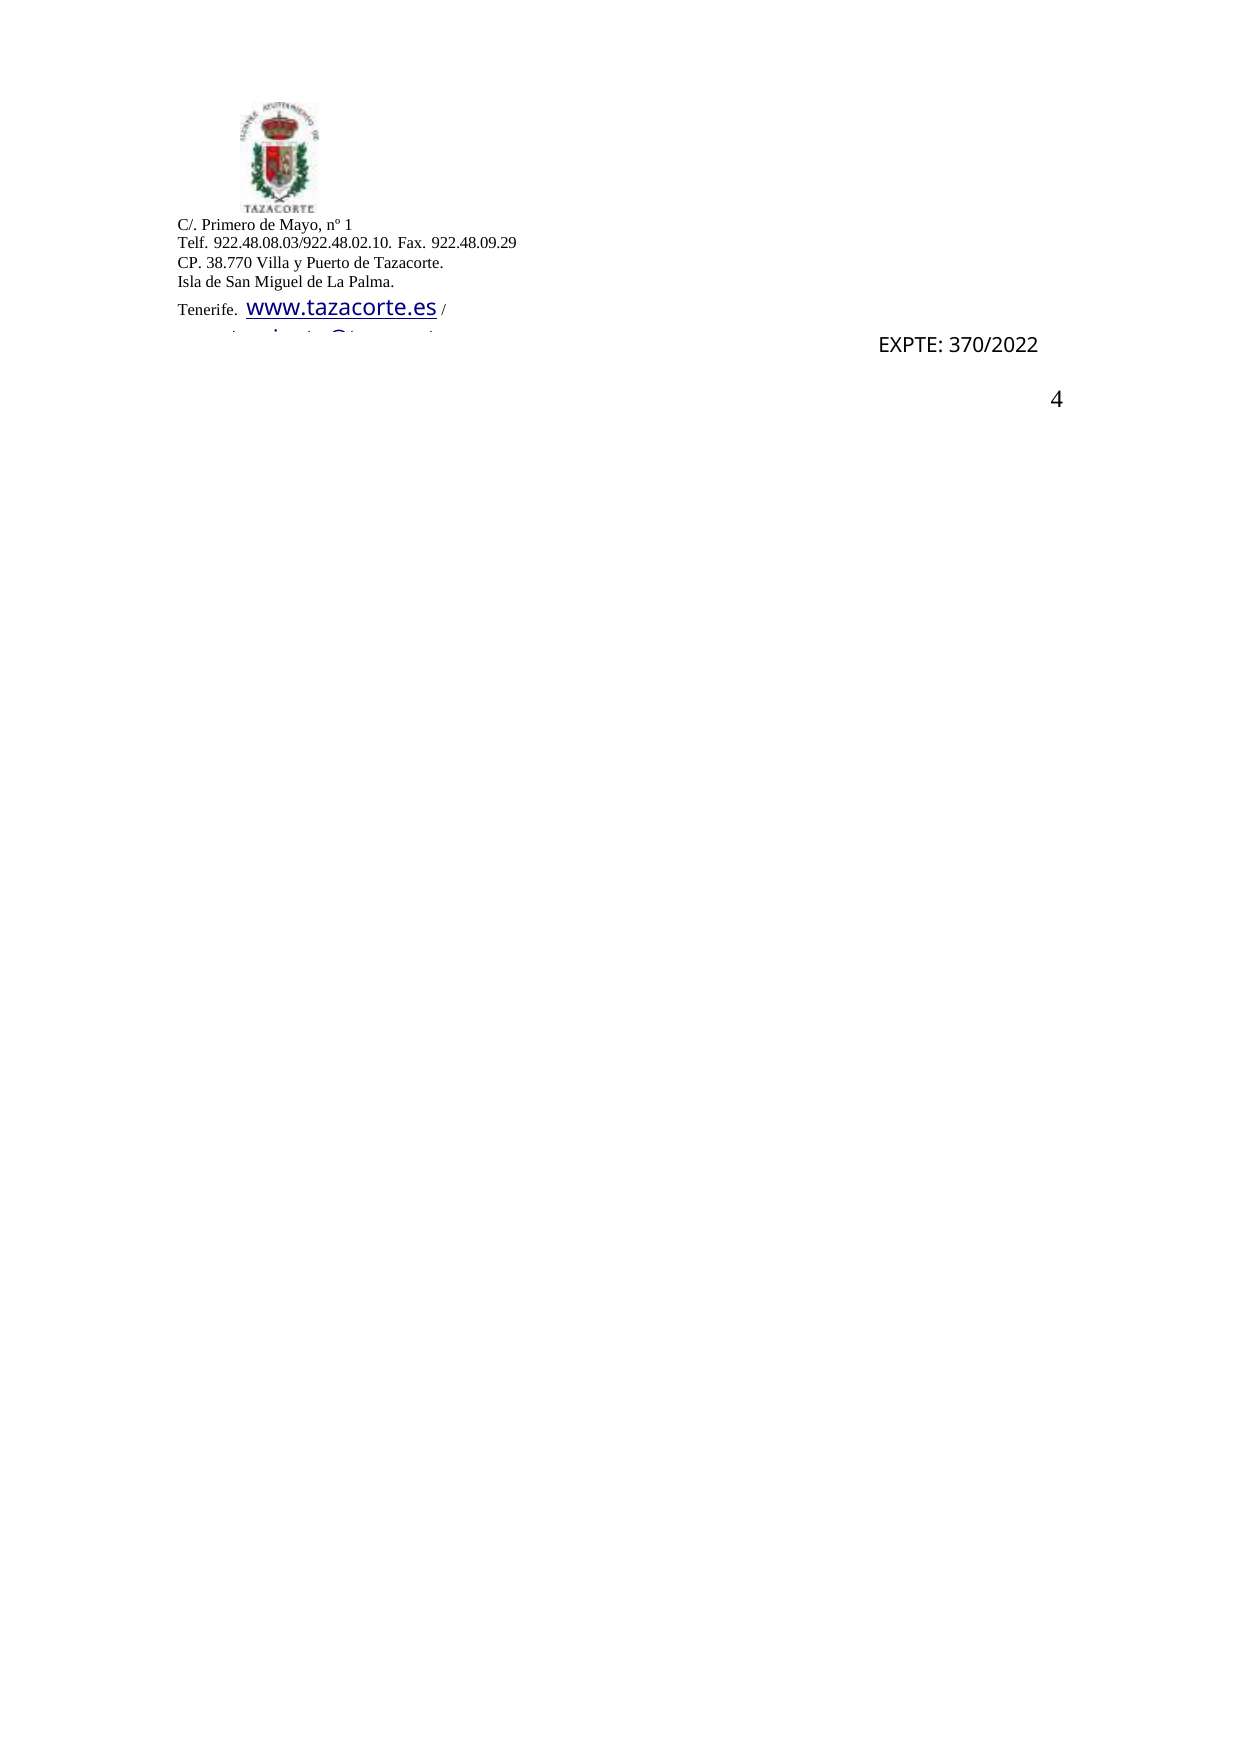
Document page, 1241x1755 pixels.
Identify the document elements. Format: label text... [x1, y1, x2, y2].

subtitle 4 [37, 384, 1064, 412]
